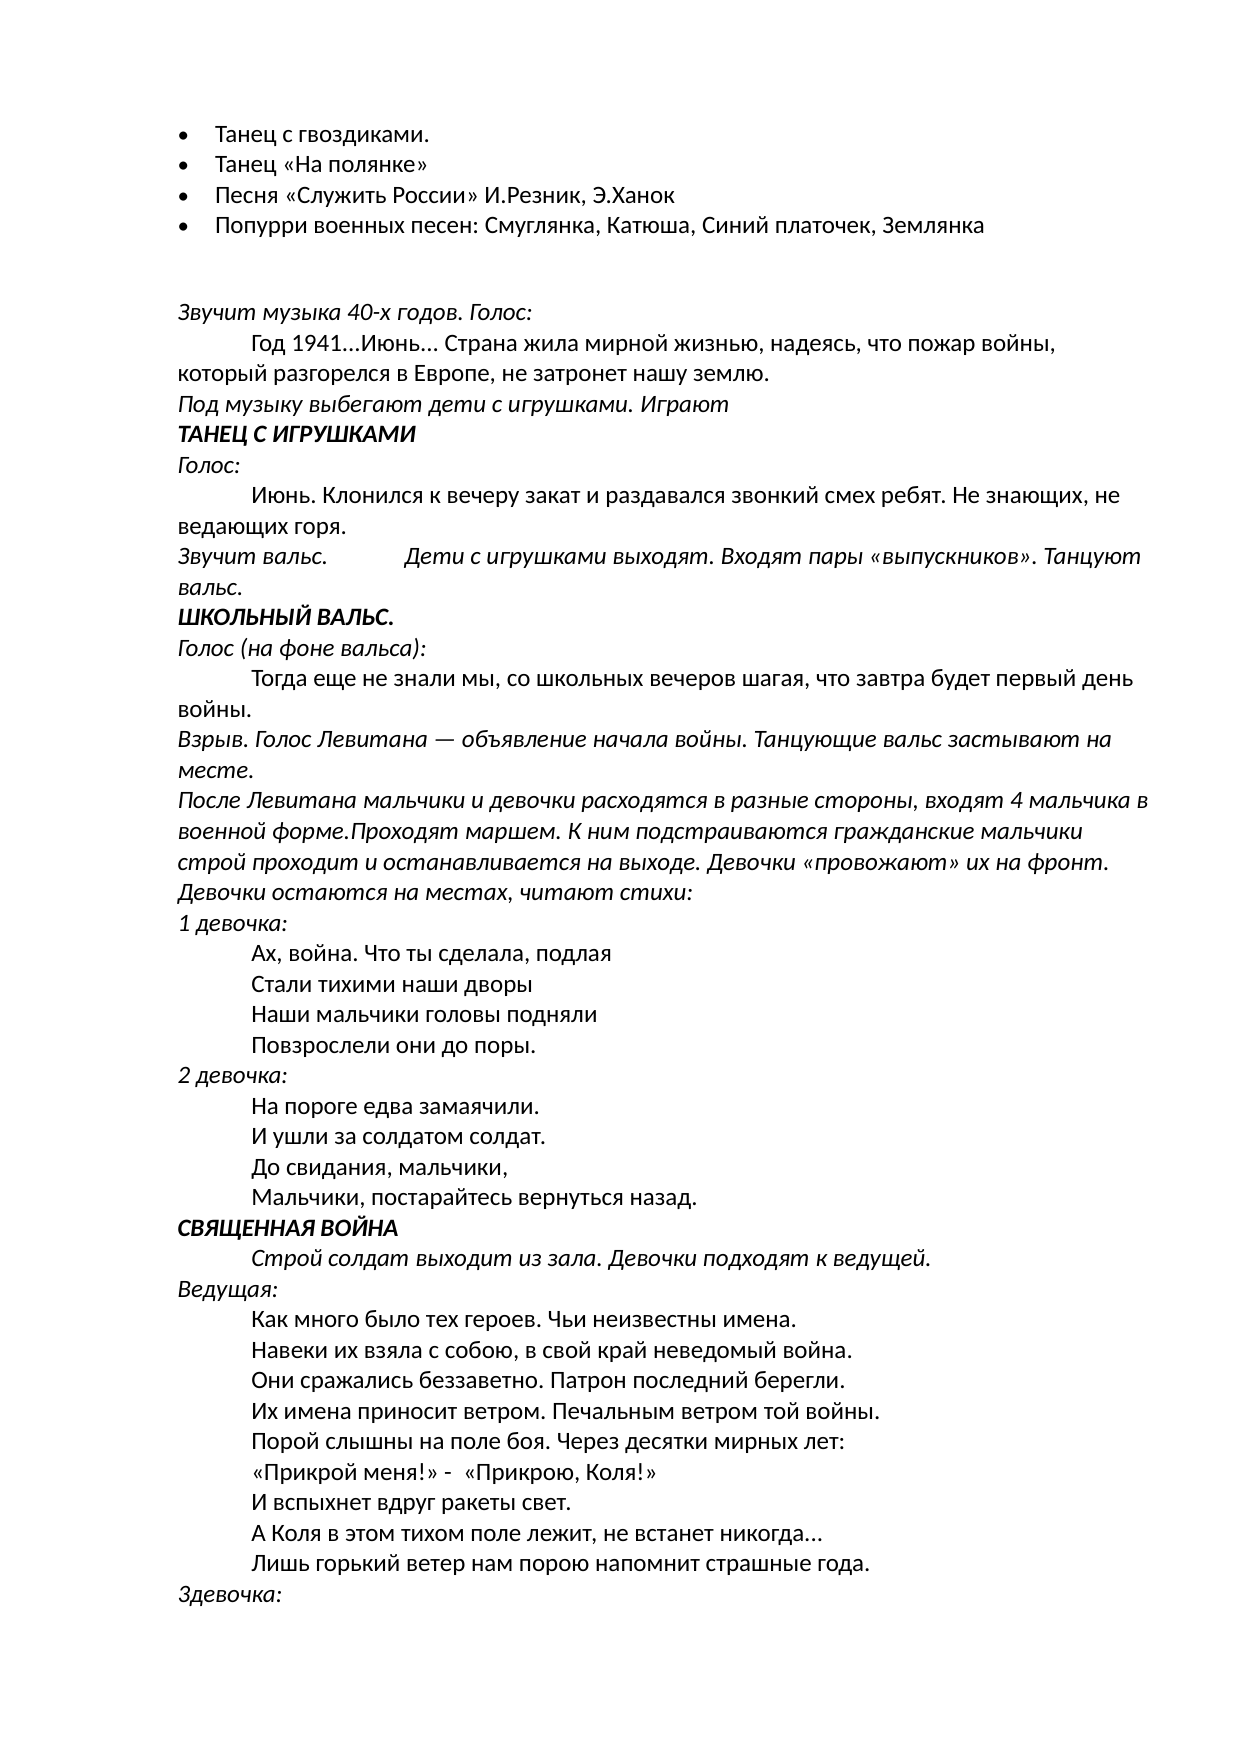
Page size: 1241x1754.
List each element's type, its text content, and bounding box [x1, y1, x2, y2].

text Год 1941...Июнь... Страна жила мирной жизнью, надеясь, что пожар войны, который разгорелся в Европе, не затронет нашу землю. [177, 327, 1152, 388]
text ШКОЛЬНЫЙ ВАЛЬС. [177, 601, 1152, 632]
text 1 девочка: [177, 907, 1152, 937]
text Июнь. Клонился к вечеру закат и раздавался звонкий смех ребят. Не знающих, не ведающих горя. [177, 479, 1152, 540]
text Их имена приносит ветром. Печальным ветром той войны. [177, 1395, 1152, 1426]
text Под музыку выбегают дети с игрушками. Играют [177, 388, 1152, 418]
text Ведущая: [177, 1273, 1152, 1303]
text И вспыхнет вдруг ракеты свет. [177, 1487, 1152, 1517]
text Звучит вальс. Дети с игрушками выходят. Входят пары «выпускников». Танцуют вальс. [177, 540, 1152, 601]
list Песня «Служить России» И.Резник, Э.Ханок [140, 179, 1152, 210]
text Тогда еще не знали мы, со школьных вечеров шагая, что завтра будет первый день войны. [177, 662, 1152, 723]
text После Левитана мальчики и девочки расходятся в разные стороны, входят 4 мальчика в военной форме.Проходят маршем. К ним подстраиваются гражданские мальчики строй проходит и останавливается на выходе. Девочки «провожают» их на фронт. Девочки остаются на местах, читают стихи: [177, 784, 1152, 907]
list Танец с гвоздиками. [140, 118, 1152, 149]
list Танец «На полянке» [140, 149, 1152, 179]
text Лишь горький ветер нам порою напомнит страшные года. [177, 1548, 1152, 1578]
text Как много было тех героев. Чьи неизвестны имена. [177, 1303, 1152, 1334]
text ТАНЕЦ С ИГРУШКАМИ [177, 418, 1152, 449]
text Стали тихими наши дворы [177, 968, 1152, 998]
text 2 девочка: [177, 1059, 1152, 1090]
text Повзрослели они до поры. [177, 1029, 1152, 1059]
text Голос (на фоне вальса): [177, 632, 1152, 662]
text До свидания, мальчики, [177, 1151, 1152, 1181]
text А Коля в этом тихом поле лежит, не встанет никогда... [177, 1517, 1152, 1548]
text Они сражались беззаветно. Патрон последний берегли. [177, 1364, 1152, 1395]
text Навеки их взяла с собою, в свой край неведомый война. [177, 1334, 1152, 1364]
text 3девочка: [177, 1578, 1152, 1609]
text «Прикрой меня!» - «Прикрою, Коля!» [177, 1456, 1152, 1487]
text Взрыв. Голос Левитана — объявление начала войны. Танцующие вальс застывают на месте. [177, 723, 1152, 784]
text Порой слышны на поле боя. Через десятки мирных лет: [177, 1426, 1152, 1456]
text Наши мальчики головы подняли [177, 998, 1152, 1029]
text СВЯЩЕННАЯ ВОЙНА [177, 1212, 1152, 1242]
list Попурри военных песен: Смуглянка, Катюша, Синий платочек, Землянка [140, 210, 1152, 240]
text Строй солдат выходит из зала. Девочки подходят к ведущей. [177, 1242, 1152, 1273]
text На пороге едва замаячили. [177, 1090, 1152, 1120]
text Мальчики, постарайтесь вернуться назад. [177, 1181, 1152, 1212]
text Голос: [177, 449, 1152, 479]
text Звучит музыка 40-х годов. Голос: [177, 296, 1152, 327]
text Ах, война. Что ты сделала, подлая [177, 937, 1152, 968]
text И ушли за солдатом солдат. [177, 1120, 1152, 1151]
